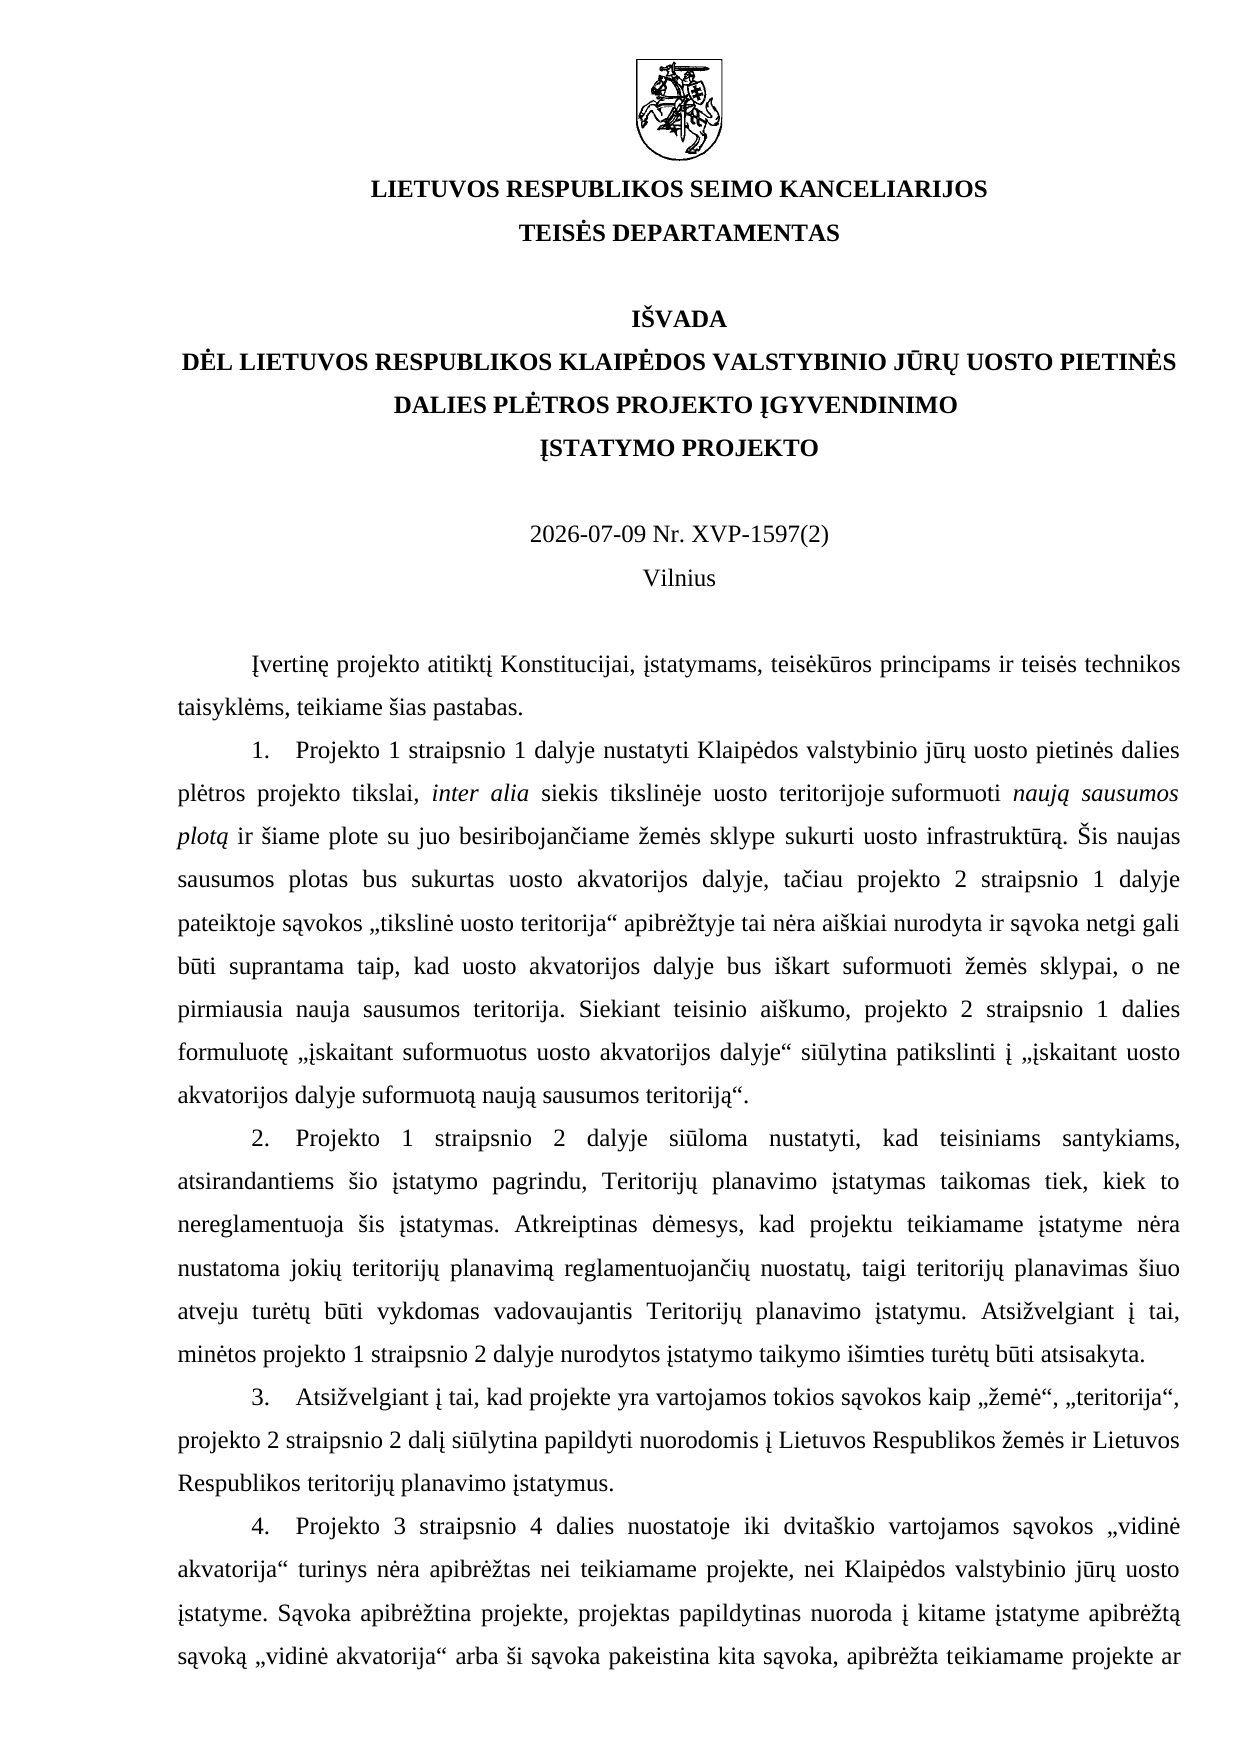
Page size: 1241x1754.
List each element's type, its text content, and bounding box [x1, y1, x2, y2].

text Įstatymo PROJEKTO [177, 433, 1181, 462]
text Įvertinę projekto atitiktį Konstitucijai, įstatymams, teisėkūros principams ir teisės technikos taisyklėms, teikiame šias pastabas. [177, 649, 1181, 721]
text IŠVADA [177, 304, 1181, 333]
text Vilnius [177, 563, 1181, 591]
subtitle TEISĖS DEPARTAMENTAS [177, 218, 1181, 246]
list Projekto 1 straipsnio 1 dalyje nustatyti Klaipėdos valstybinio jūrų uosto pietinės dalies plėtros projekto tikslai, inter alia siekis tikslinėje uosto teritorijoje suformuoti naują sausumos plotą ir šiame plote su juo besiribojančiame žemės sklype sukurti uosto infrastruktūrą. Šis naujas sausumos plotas bus sukurtas uosto akvatorijos dalyje, tačiau projekto 2 straipsnio 1 dalyje pateiktoje sąvokos „tikslinė uosto teritorija“ apibrėžtyje tai nėra aiškiai nurodyta ir sąvoka netgi gali būti suprantama taip, kad uosto akvatorijos dalyje bus iškart suformuoti žemės sklypai, o ne pirmiausia nauja sausumos teritorija. Siekiant teisinio aiškumo, projekto 2 straipsnio 1 dalies formuluotę „įskaitant suformuotus uosto akvatorijos dalyje“ siūlytina patikslinti į „įskaitant uosto akvatorijos dalyje suformuotą naują sausumos teritoriją“. [177, 735, 1181, 1109]
text 2026-07-09 Nr. XVP-1597(2) [177, 519, 1181, 548]
text DĖL LIETUVOS RESPUBLIKOS KLAIPĖDOS VALSTYBINIO JŪRŲ UOSTO PIETINĖS DALIES PLĖTROS PROJEKTO ĮGYVENDINIMO [177, 347, 1181, 419]
list Atsižvelgiant į tai, kad projekte yra vartojamos tokios sąvokos kaip „žemė“, „teritorija“, projekto 2 straipsnio 2 dalį siūlytina papildyti nuorodomis į Lietuvos Respublikos žemės ir Lietuvos Respublikos teritorijų planavimo įstatymus. [177, 1382, 1181, 1497]
list Projekto 3 straipsnio 4 dalies nuostatoje iki dvitaškio vartojamos sąvokos „vidinė akvatorija“ turinys nėra apibrėžtas nei teikiamame projekte, nei Klaipėdos valstybinio jūrų uosto įstatyme. Sąvoka apibrėžtina projekte, projektas papildytinas nuoroda į kitame įstatyme apibrėžtą sąvoką „vidinė akvatorija“ arba ši sąvoka pakeistina kita sąvoka, apibrėžta teikiamame projekte ar [177, 1511, 1181, 1669]
text LIETUVOS RESPUBLIKOS SEIMO KANCELIARIJOS [177, 174, 1181, 203]
list Projekto 1 straipsnio 2 dalyje siūloma nustatyti, kad teisiniams santykiams, atsirandantiems šio įstatymo pagrindu, Teritorijų planavimo įstatymas taikomas tiek, kiek to nereglamentuoja šis įstatymas. Atkreiptinas dėmesys, kad projektu teikiamame įstatyme nėra nustatoma jokių teritorijų planavimą reglamentuojančių nuostatų, taigi teritorijų planavimas šiuo atveju turėtų būti vykdomas vadovaujantis Teritorijų planavimo įstatymu. Atsižvelgiant į tai, minėtos projekto 1 straipsnio 2 dalyje nurodytos įstatymo taikymo išimties turėtų būti atsisakyta. [177, 1123, 1181, 1368]
